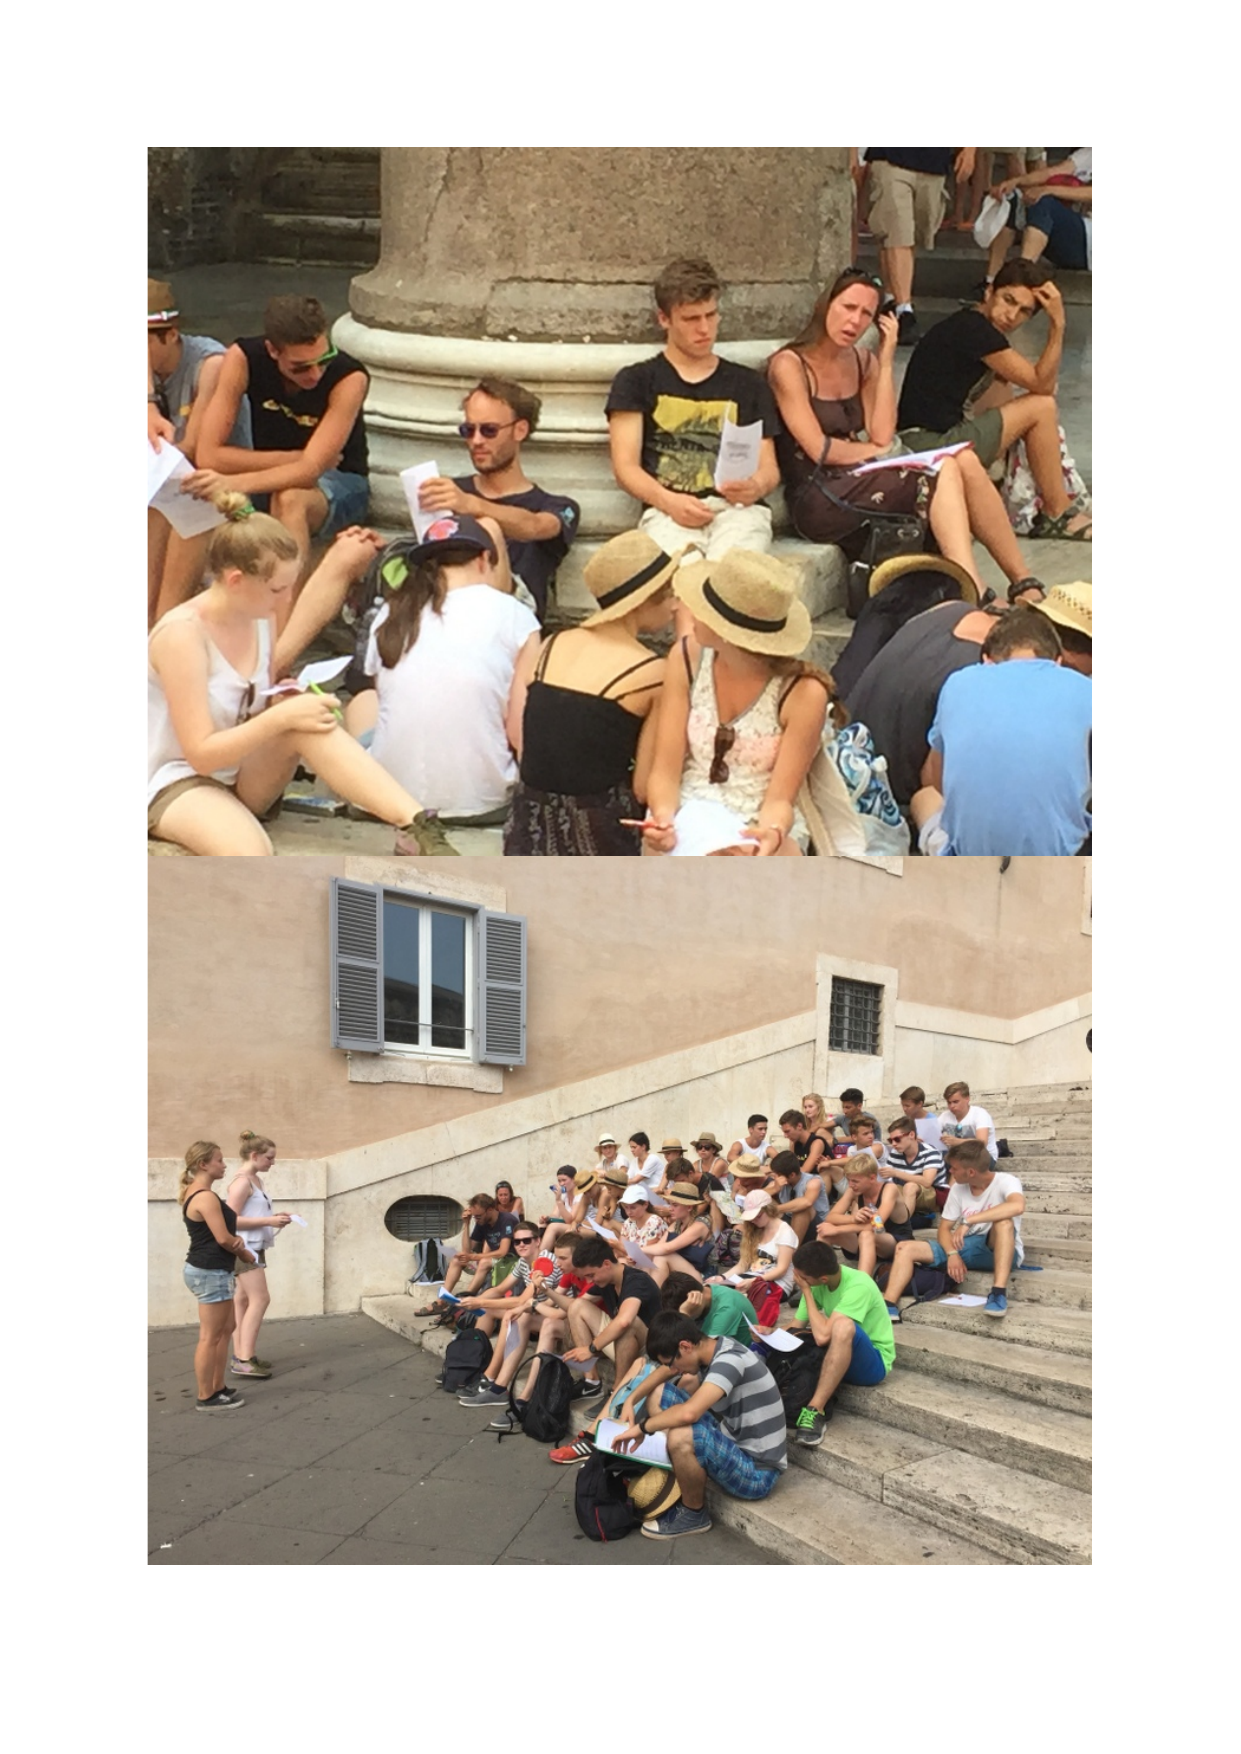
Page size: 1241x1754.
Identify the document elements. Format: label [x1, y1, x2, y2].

picture [147, 147, 1092, 1565]
